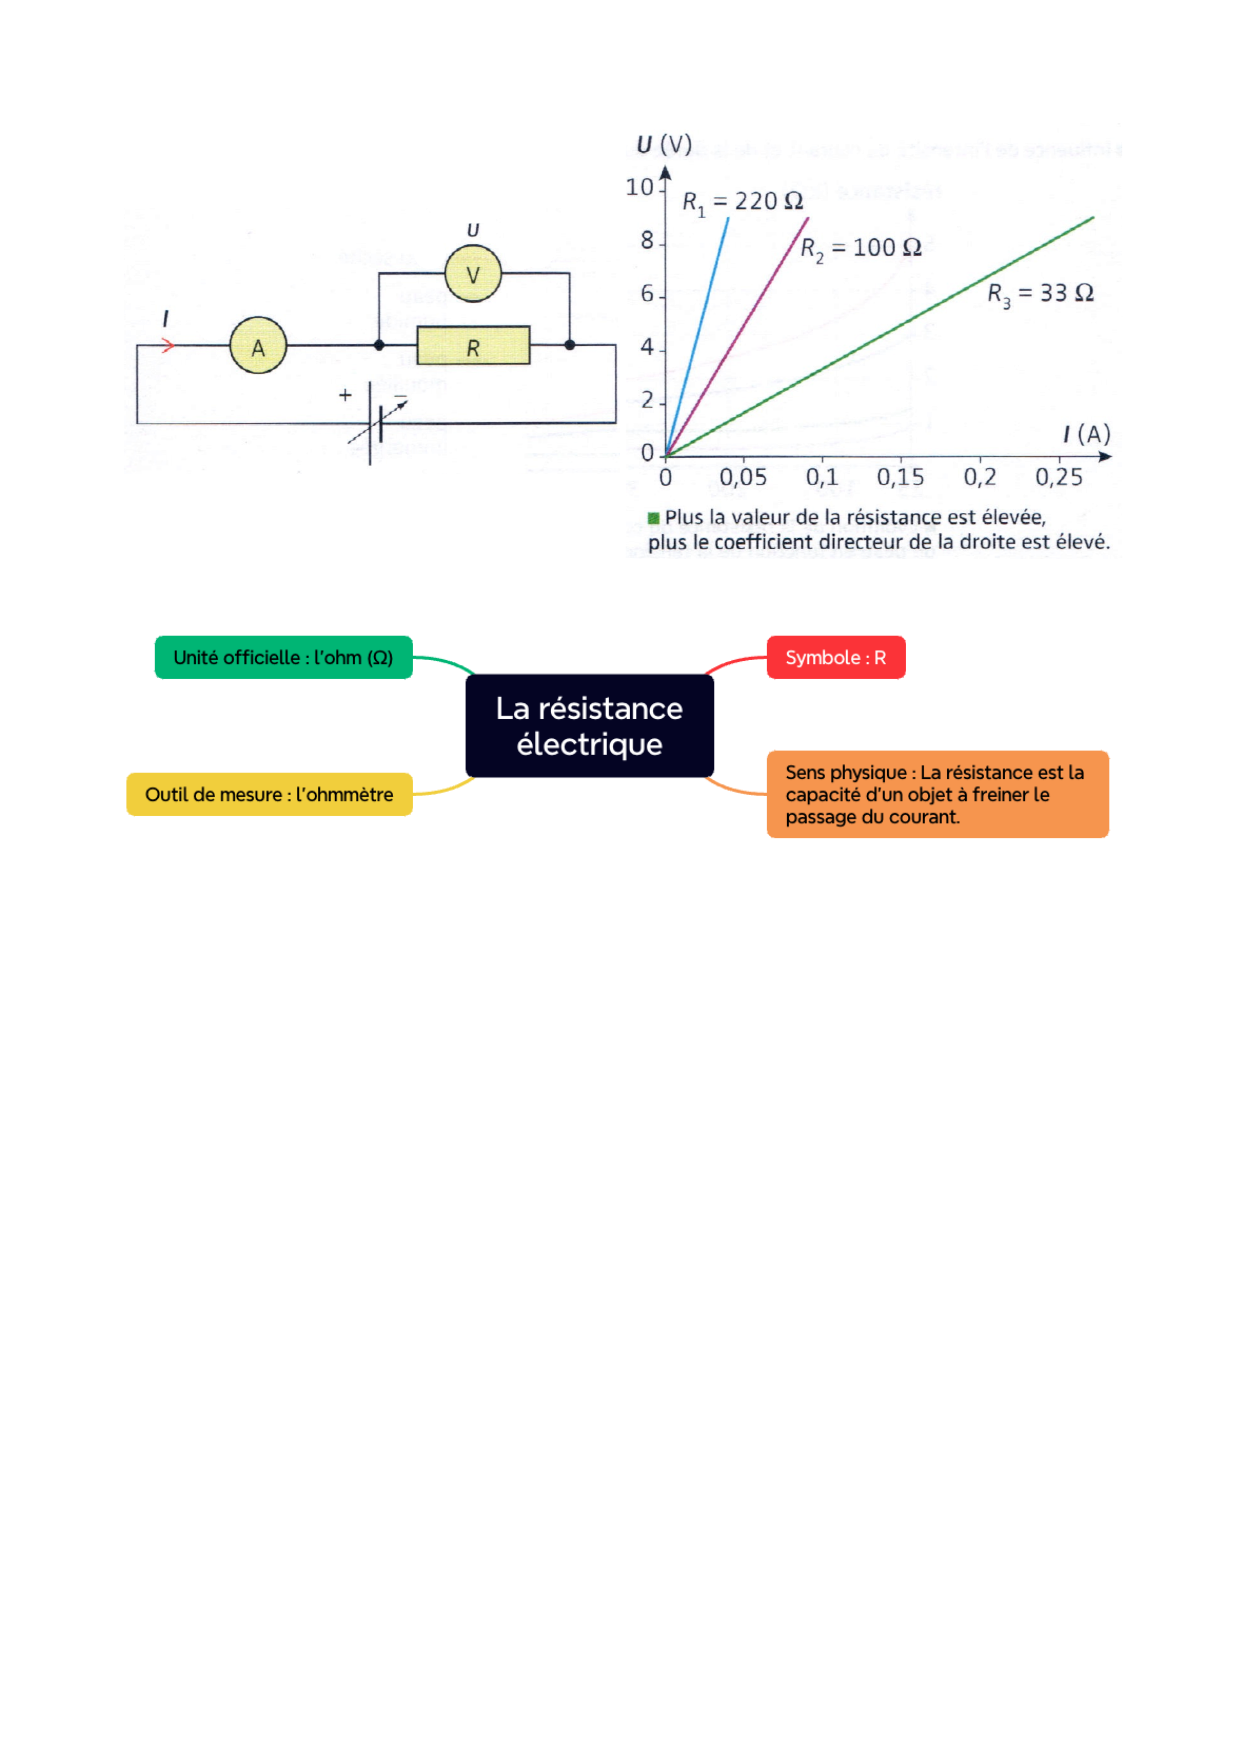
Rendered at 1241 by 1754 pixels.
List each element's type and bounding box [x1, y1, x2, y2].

picture [625, 123, 1123, 559]
table_header [620, 118, 1122, 564]
picture [118, 621, 1123, 855]
picture [123, 208, 620, 474]
table_header [118, 118, 620, 564]
